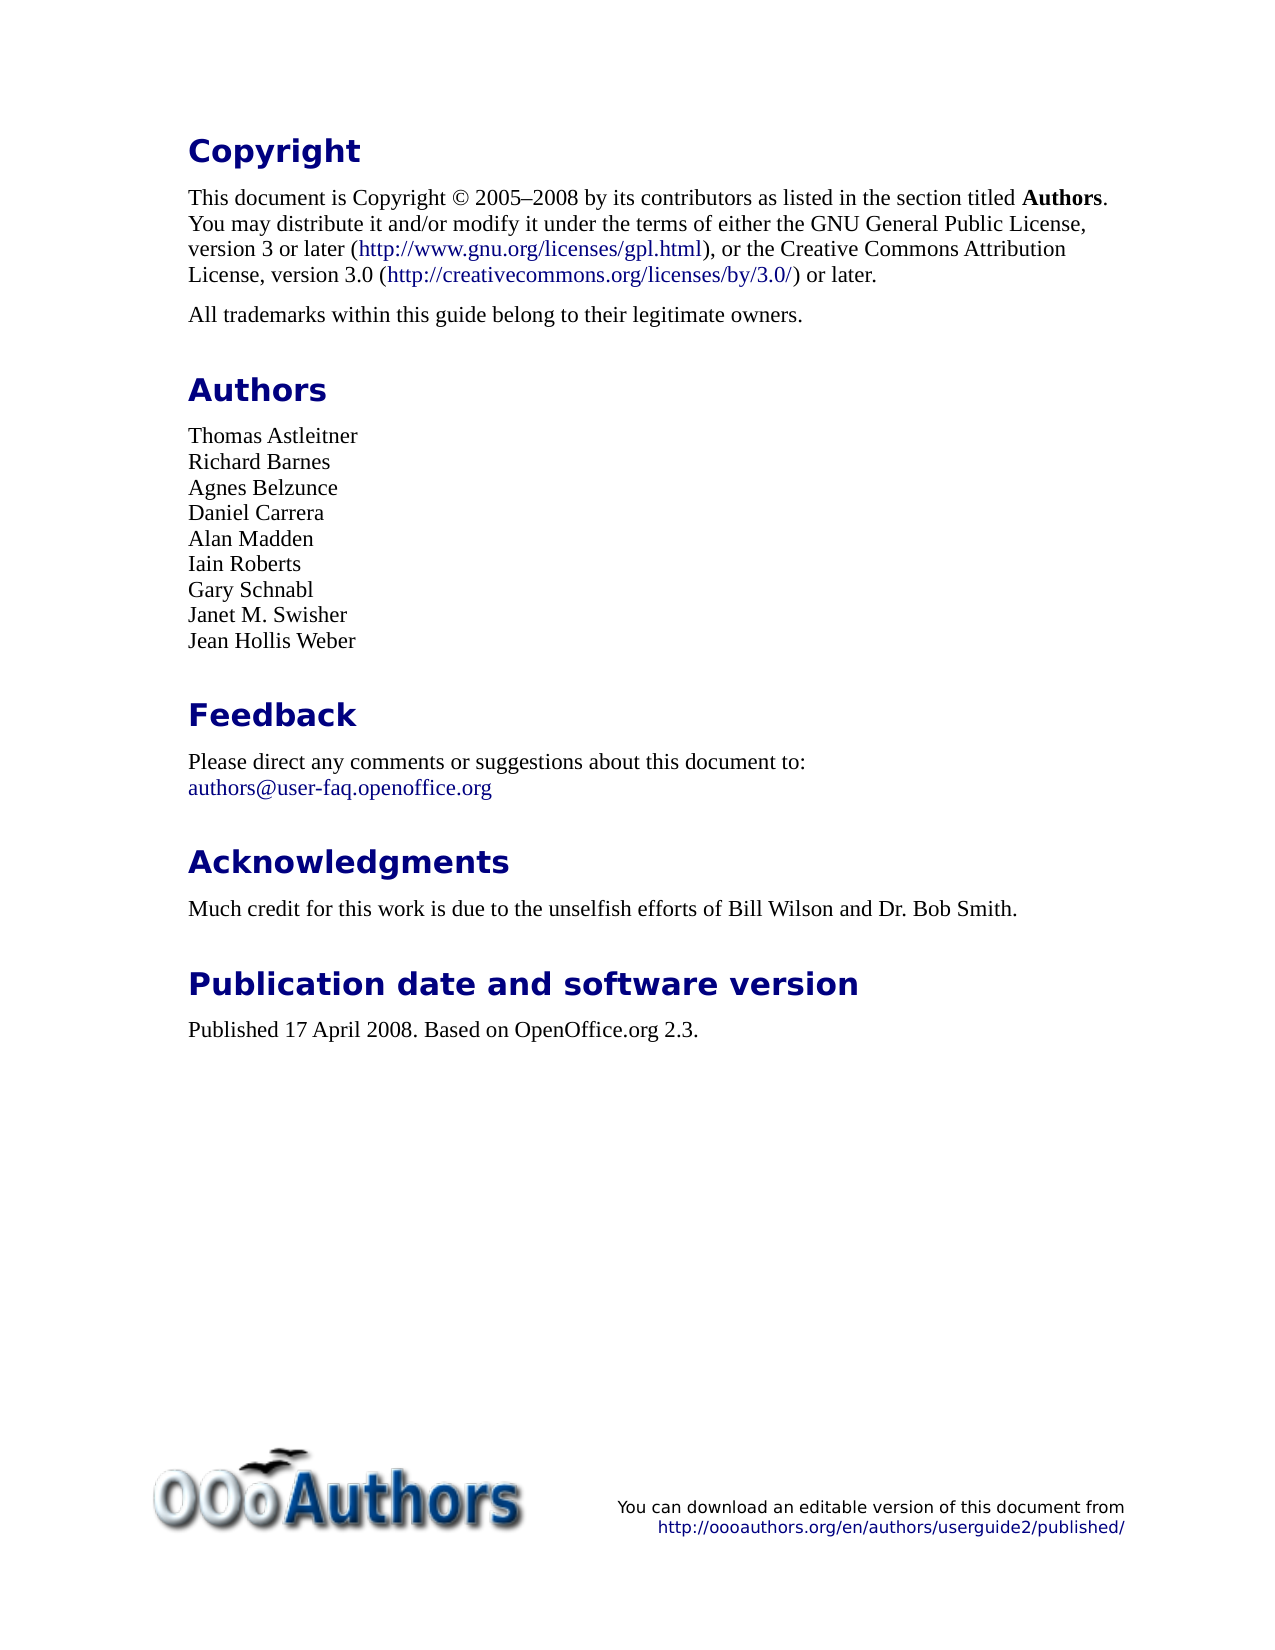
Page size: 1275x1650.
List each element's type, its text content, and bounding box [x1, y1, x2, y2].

subtitle Copyright [188, 134, 1125, 170]
text All trademarks within this guide belong to their legitimate owners. [188, 302, 1125, 327]
subtitle Publication date and software version [188, 966, 1125, 1003]
text This document is Copyright © 2005–2008 by its contributors as listed in the section titled Authors. You may distribute it and/or modify it under the terms of either the GNU General Public License, version 3 or later (http://www.gnu.org/licenses/gpl.html), or the Creative Commons Attribution License, version 3.0 (http://creativecommons.org/licenses/by/3.0/) or later. [188, 185, 1125, 287]
text Much credit for this work is due to the unselfish efforts of Bill Wilson and Dr. Bob Smith. [188, 896, 1125, 921]
text Thomas Astleitner Richard Barnes Agnes Belzunce Daniel Carrera Alan Madden Iain Roberts Gary Schnabl Janet M. Swisher Jean Hollis Weber [188, 423, 1125, 653]
subtitle Feedback [188, 698, 1125, 734]
text Please direct any comments or suggestions about this document to: authors@user-faq.openoffice.org [188, 749, 1125, 800]
picture [147, 1435, 532, 1538]
subtitle Acknowledgments [188, 845, 1125, 881]
subtitle Authors [188, 372, 1125, 408]
text Published 17 April 2008. Based on OpenOffice.org 2.3. [188, 1017, 1125, 1043]
